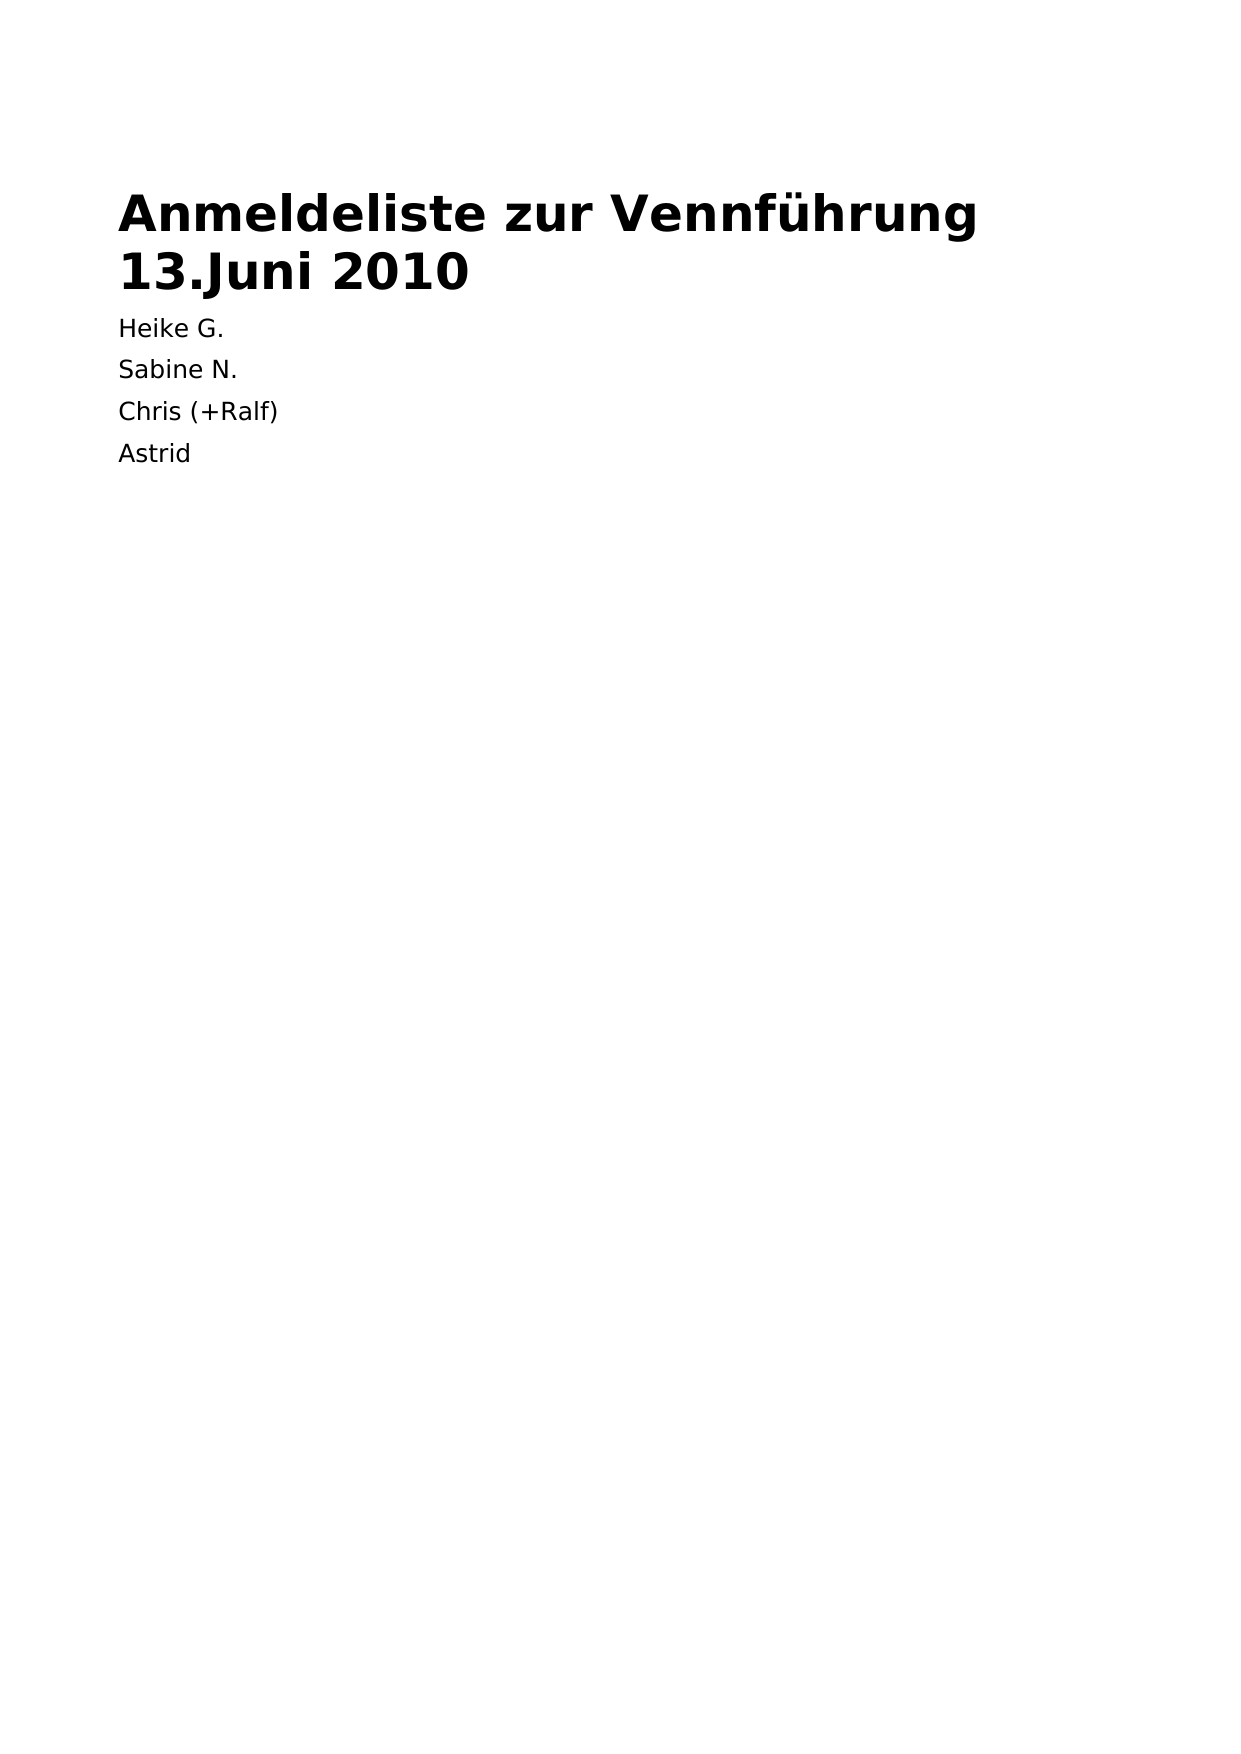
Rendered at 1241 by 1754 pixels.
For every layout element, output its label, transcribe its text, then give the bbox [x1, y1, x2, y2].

text Astrid [118, 439, 1122, 468]
text Chris (+Ralf) [118, 397, 1122, 426]
text Heike G. [118, 314, 1122, 343]
subtitle Anmeldeliste zur Vennführung 13.Juni 2010 [118, 185, 1122, 301]
text Sabine N. [118, 355, 1122, 384]
